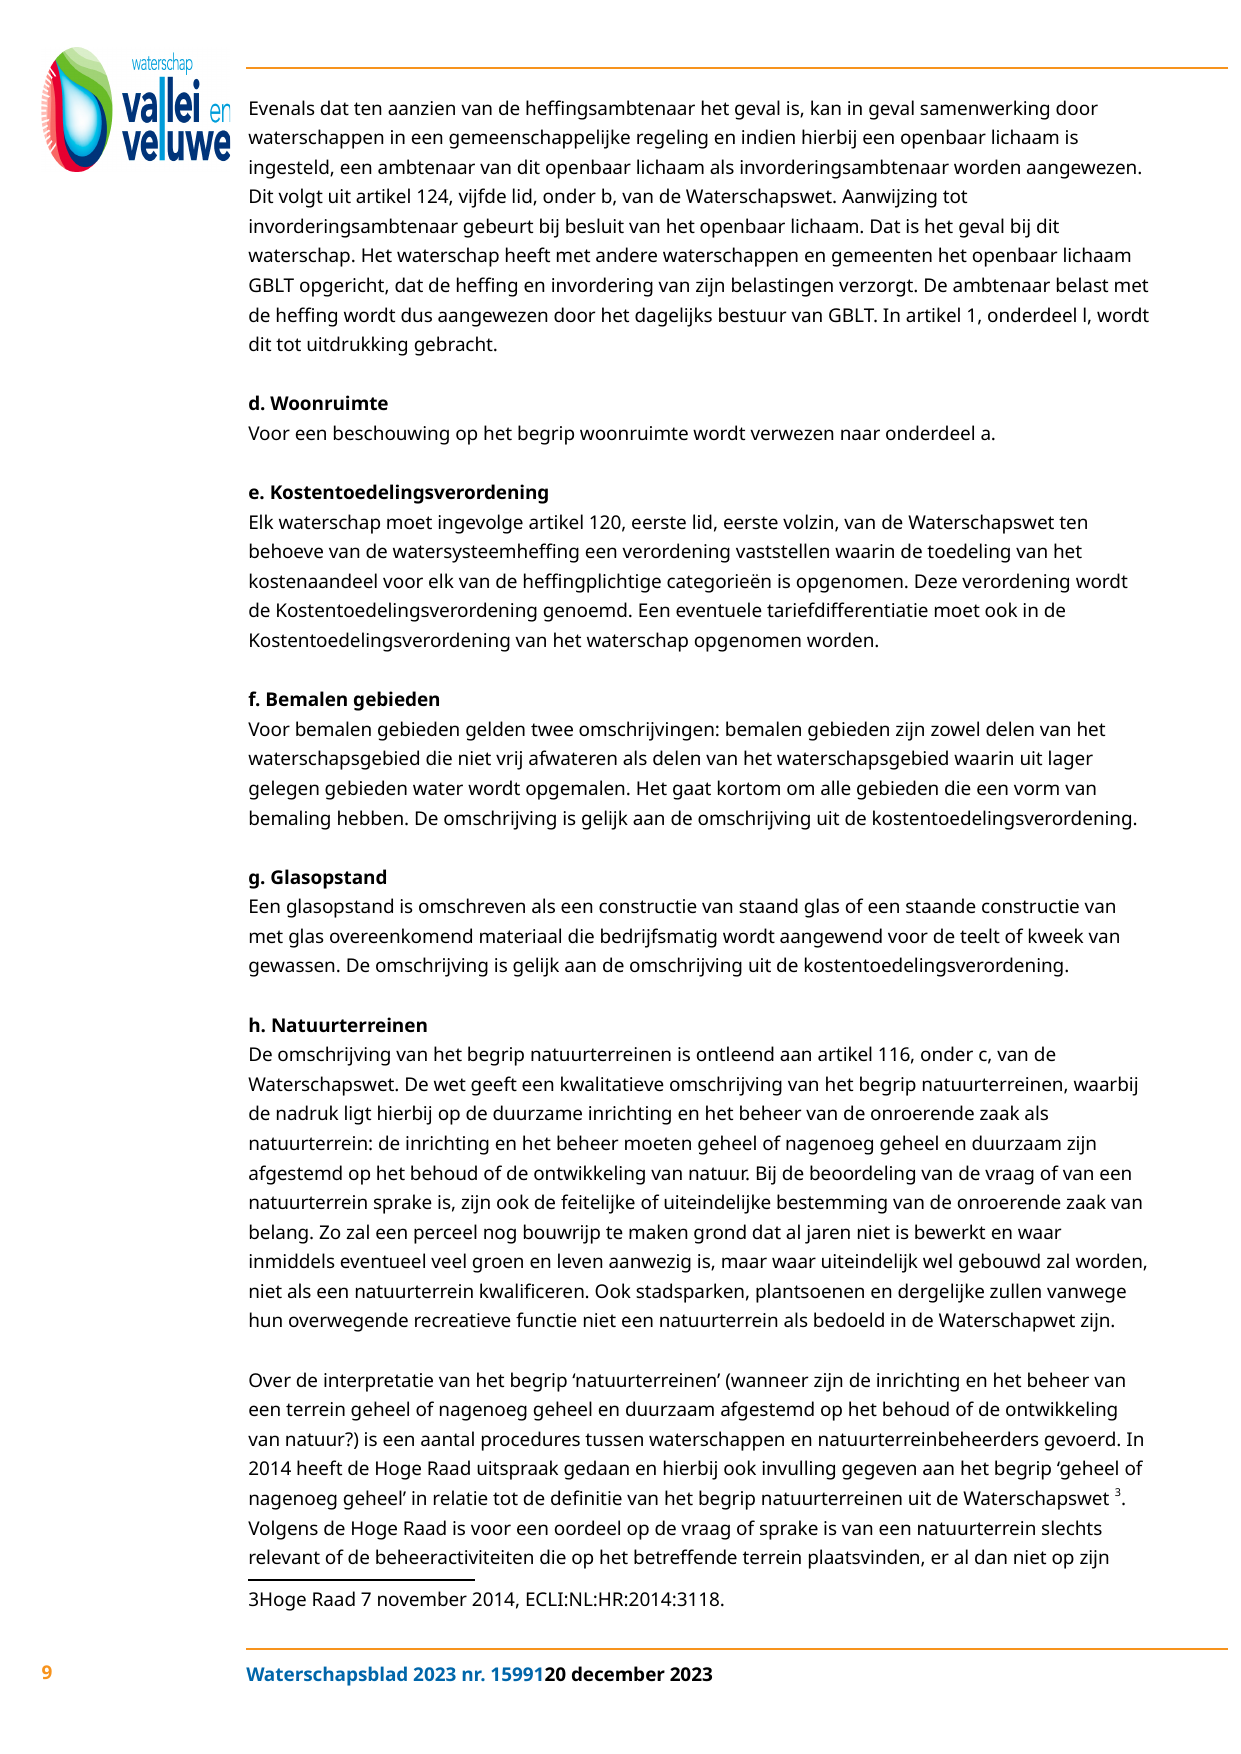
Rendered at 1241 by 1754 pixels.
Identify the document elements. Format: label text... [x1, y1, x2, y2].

picture [41, 47, 231, 172]
text Voor bemalen gebieden gelden twee omschrijvingen: bemalen gebieden zijn zowel delen van het waterschapsgebied die niet vrij afwateren als delen van het waterschapsgebied waarin uit lager gelegen gebieden water wordt opgemalen. Het gaat kortom om alle gebieden die een vorm van bemaling hebben. De omschrijving is gelijk aan de omschrijving uit de kostentoedelingsverordening. [248, 716, 1152, 831]
text Over de interpretatie van het begrip ‘natuurterreinen’ (wanneer zijn de inrichting en het beheer van een terrein geheel of nagenoeg geheel en duurzaam afgestemd op het behoud of de ontwikkeling van natuur?) is een aantal procedures tussen waterschappen en natuurterreinbeheerders gevoerd. In 2014 heeft de Hoge Raad uitspraak gedaan en hierbij ook invulling gegeven aan het begrip ‘geheel of nagenoeg geheel’ in relatie tot de definitie van het begrip natuurterreinen uit de Waterschapswet . Volgens de Hoge Raad is voor een oordeel op de vraag of sprake is van een natuurterrein slechts relevant of de beheeractiviteiten die op het betreffende terrein plaatsvinden, er al dan niet op zijn [248, 1367, 1152, 1570]
text e. Kostentoedelingsverordening [248, 479, 1152, 505]
text Een glasopstand is omschreven als een constructie van staand glas of een staande constructie van met glas overeenkomend materiaal die bedrijfsmatig wordt aangewend voor de teelt of kweek van gewassen. De omschrijving is gelijk aan de omschrijving uit de kostentoedelingsverordening. [248, 893, 1152, 978]
text d. Woonruimte [248, 391, 1152, 416]
text De omschrijving van het begrip natuurterreinen is ontleend aan artikel 116, onder c, van de Waterschapswet. De wet geeft een kwalitatieve omschrijving van het begrip natuurterreinen, waarbij de nadruk ligt hierbij op de duurzame inrichting en het beheer van de onroerende zaak als natuurterrein: de inrichting en het beheer moeten geheel of nagenoeg geheel en duurzaam zijn afgestemd op het behoud of de ontwikkeling van natuur. Bij de beoordeling van de vraag of van een natuurterrein sprake is, zijn ook de feitelijke of uiteindelijke bestemming van de onroerende zaak van belang. Zo zal een perceel nog bouwrijp te maken grond dat al jaren niet is bewerkt en waar inmiddels eventueel veel groen en leven aanwezig is, maar waar uiteindelijk wel gebouwd zal worden, niet als een natuurterrein kwalificeren. Ook stadsparken, plantsoenen en dergelijke zullen vanwege hun overwegende recreatieve functie niet een natuurterrein als bedoeld in de Waterschapwet zijn. [248, 1041, 1152, 1333]
text h. Natuurterreinen [248, 1012, 1152, 1038]
text Voor een beschouwing op het begrip woonruimte wordt verwezen naar onderdeel a. [248, 420, 1152, 446]
text Elk waterschap moet ingevolge artikel 120, eerste lid, eerste volzin, van de Waterschapswet ten behoeve van de watersysteemheffing een verordening vaststellen waarin de toedeling van het kostenaandeel voor elk van de heffingplichtige categorieën is opgenomen. Deze verordening wordt de Kostentoedelingsverordening genoemd. Een eventuele tariefdifferentiatie moet ook in de Kostentoedelingsverordening van het waterschap opgenomen worden. [248, 509, 1152, 653]
text Hoge Raad 7 november 2014, ECLI:NL:HR:2014:3118. [248, 1586, 1152, 1612]
text f. Bemalen gebieden [248, 686, 1152, 712]
text Evenals dat ten aanzien van de heffingsambtenaar het geval is, kan in geval samenwerking door waterschappen in een gemeenschappelijke regeling en indien hierbij een openbaar lichaam is ingesteld, een ambtenaar van dit openbaar lichaam als invorderingsambtenaar worden aangewezen. Dit volgt uit artikel 124, vijfde lid, onder b, van de Waterschapswet. Aanwijzing tot invorderingsambtenaar gebeurt bij besluit van het openbaar lichaam. Dat is het geval bij dit waterschap. Het waterschap heeft met andere waterschappen en gemeenten het openbaar lichaam GBLT opgericht, dat de heffing en invordering van zijn belastingen verzorgt. De ambtenaar belast met de heffing wordt dus aangewezen door het dagelijks bestuur van GBLT. In artikel 1, onderdeel l, wordt dit tot uitdrukking gebracht. [248, 95, 1152, 357]
text g. Glasopstand [248, 864, 1152, 890]
